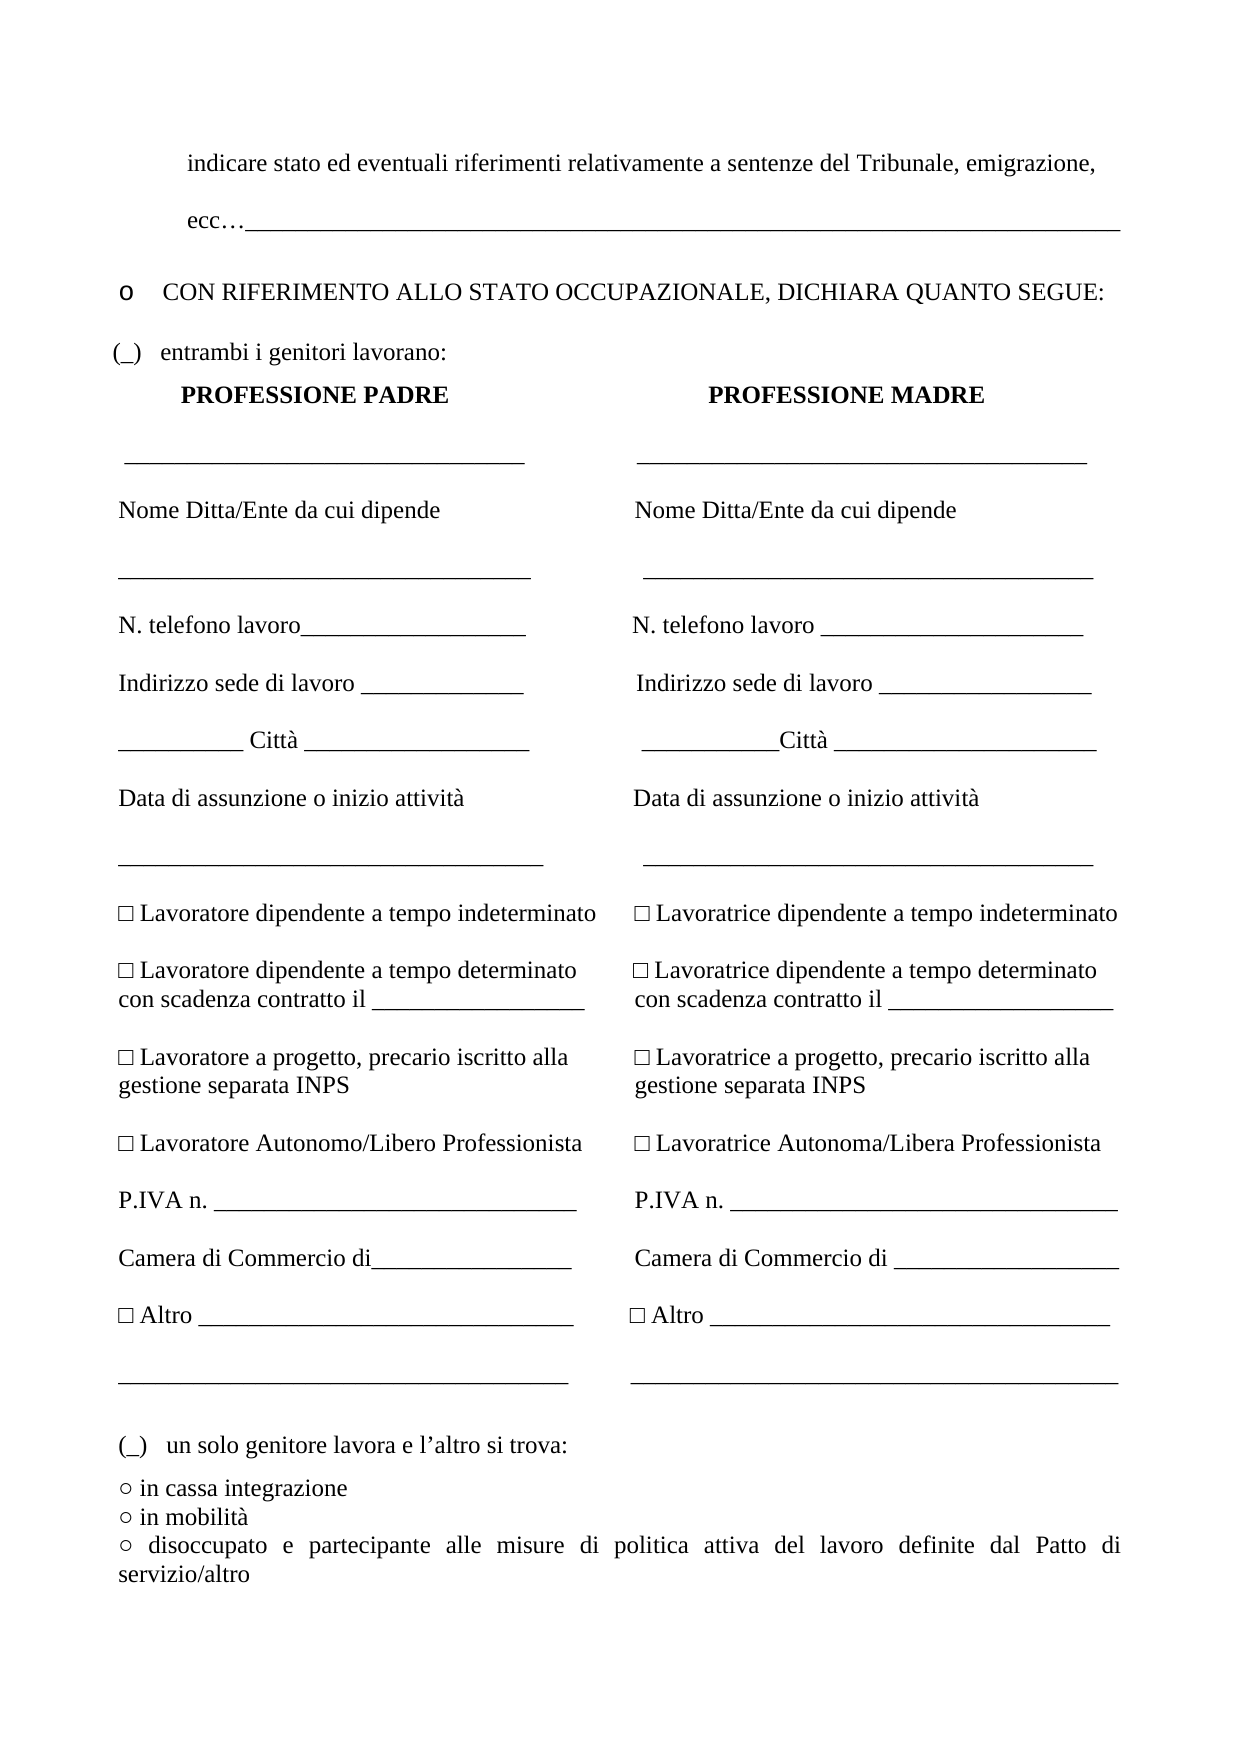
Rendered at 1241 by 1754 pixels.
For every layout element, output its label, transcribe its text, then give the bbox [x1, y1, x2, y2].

text P.IVA n. _____________________________ P.IVA n. _______________________________ [118, 1185, 1122, 1214]
text (_) un solo genitore lavora e l’altro si trova: [118, 1430, 1122, 1458]
text Nome Ditta/Ente da cui dipende Nome Ditta/Ente da cui dipende [118, 495, 1122, 524]
text ○ in mobilità [118, 1502, 1122, 1530]
text □ Altro ______________________________ □ Altro ________________________________ [118, 1300, 1122, 1329]
text Camera di Commercio di________________ Camera di Commercio di __________________ [118, 1243, 1122, 1272]
text ecc…______________________________________________________________________ [187, 205, 1122, 234]
text indicare stato ed eventuali riferimenti relativamente a sentenze del Tribunale, emigrazione, [187, 148, 1122, 176]
text ________________________________ ____________________________________ [118, 438, 1122, 467]
text (_) entrambi i genitori lavorano: [112, 337, 1122, 366]
text ○ disoccupato e partecipante alle misure di politica attiva del lavoro definite dal Patto di servizio/altro [118, 1530, 1122, 1588]
text _________________________________ ____________________________________ [118, 553, 1122, 582]
text Data di assunzione o inizio attività Data di assunzione o inizio attività [118, 783, 1122, 812]
text Indirizzo sede di lavoro _____________ Indirizzo sede di lavoro _________________ [118, 668, 1122, 697]
text __________ Città __________________ ___________Città _____________________ [118, 725, 1122, 754]
text __________________________________ ____________________________________ [118, 840, 1122, 869]
list CON RIFERIMENTO ALLO STATO OCCUPAZIONALE, DICHIARA QUANTO SEGUE: [118, 277, 1122, 308]
text PROFESSIONE PADRE PROFESSIONE MADRE [118, 380, 1122, 409]
text N. telefono lavoro__________________ N. telefono lavoro _____________________ [118, 610, 1122, 639]
text □ Lavoratore dipendente a tempo determinato □ Lavoratrice dipendente a tempo determinato con scadenza contratto il _________________ con scadenza contratto il __________________ [118, 955, 1122, 1013]
text ____________________________________ _______________________________________ [118, 1358, 1122, 1387]
text □ Lavoratore Autonomo/Libero Professionista □ Lavoratrice Autonoma/Libera Professionista [118, 1128, 1122, 1157]
text □ Lavoratore a progetto, precario iscritto alla □ Lavoratrice a progetto, precario iscritto alla gestione separata INPS gestione separata INPS [118, 1042, 1122, 1099]
text ○ in cassa integrazione [118, 1473, 1122, 1502]
text □ Lavoratore dipendente a tempo indeterminato □ Lavoratrice dipendente a tempo indeterminato [118, 898, 1122, 927]
